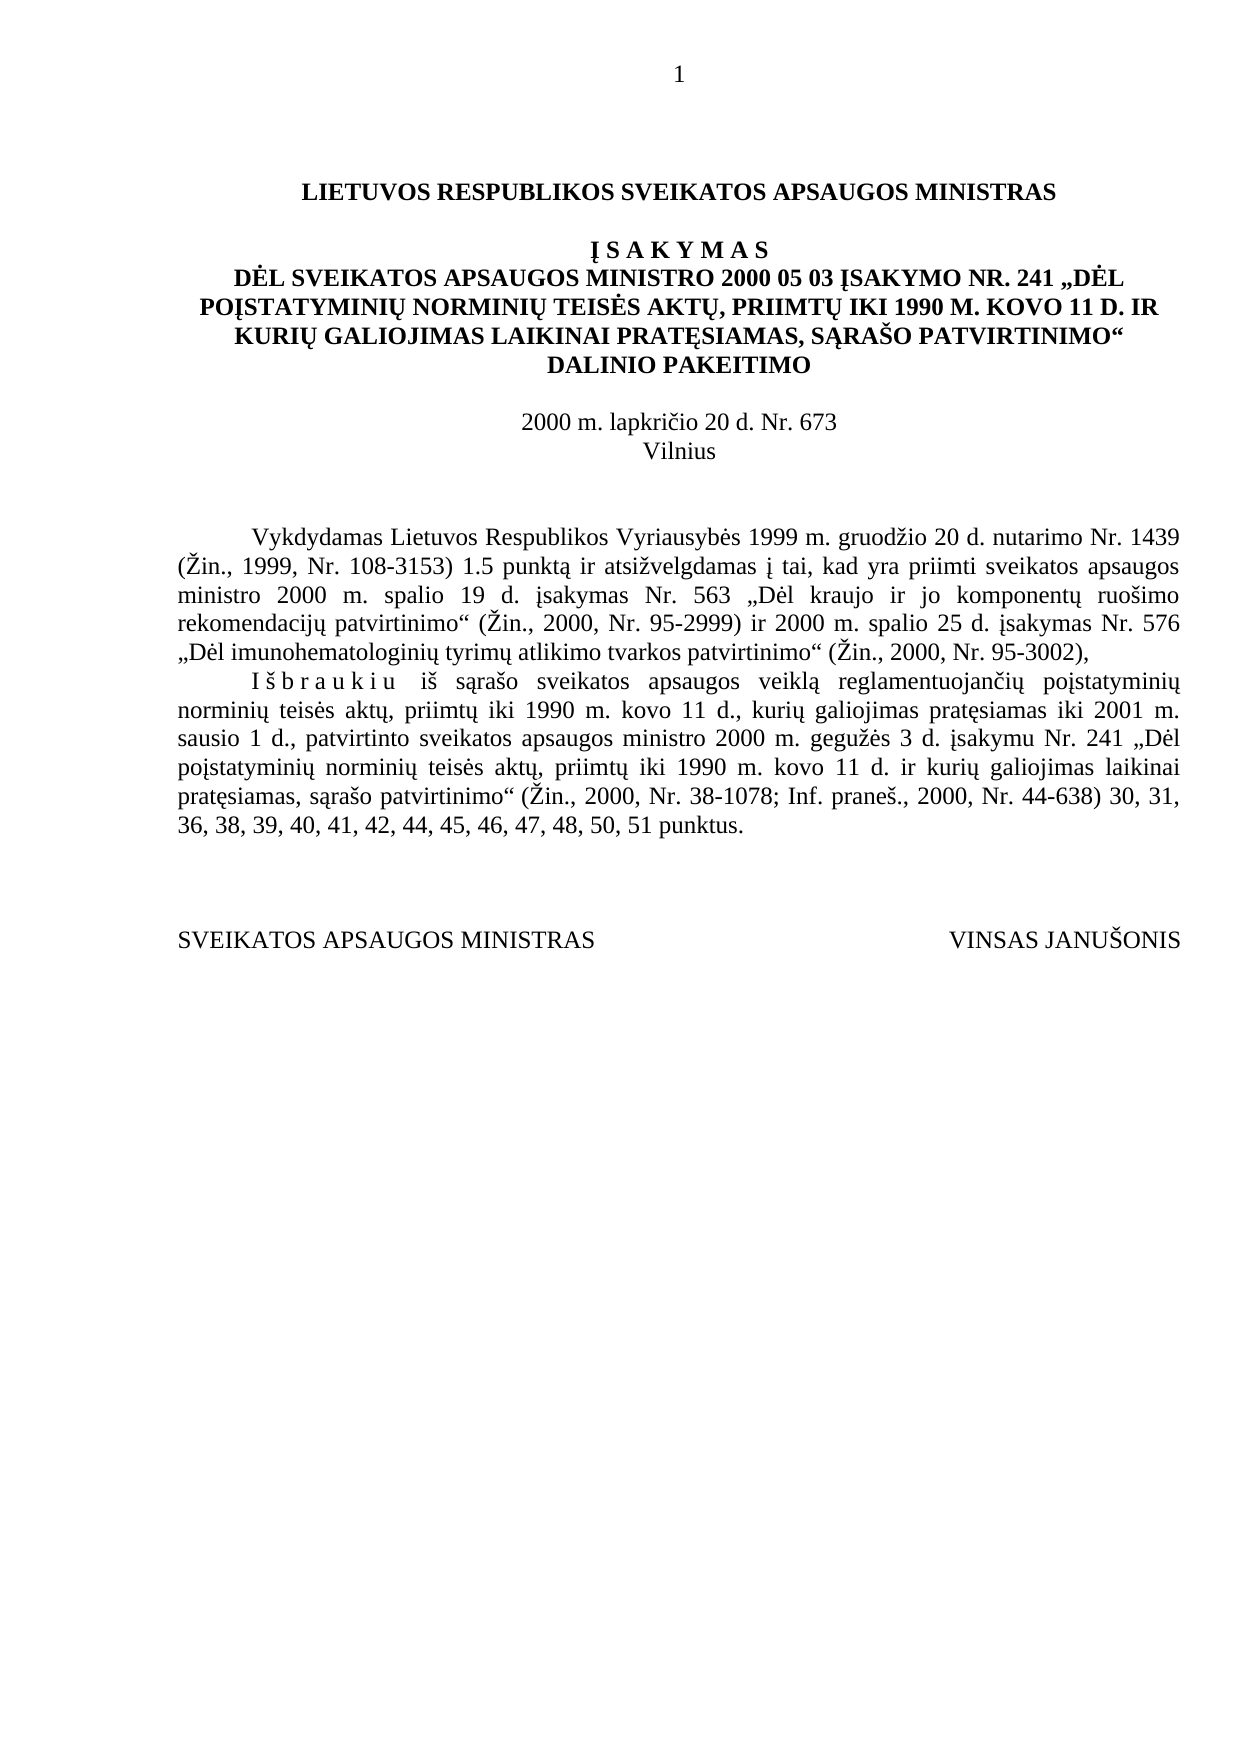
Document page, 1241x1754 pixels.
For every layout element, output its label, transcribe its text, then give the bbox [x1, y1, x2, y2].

text Į S A K Y M A S [177, 235, 1181, 263]
text Išbraukiu iš sąrašo sveikatos apsaugos veiklą reglamentuojančių poįstatyminių norminių teisės aktų, priimtų iki 1990 m. kovo 11 d., kurių galiojimas pratęsiamas iki 2001 m. sausio 1 d., patvirtinto sveikatos apsaugos ministro 2000 m. gegužės 3 d. įsakymu Nr. 241 „Dėl poįstatyminių norminių teisės aktų, priimtų iki 1990 m. kovo 11 d. ir kurių galiojimas laikinai pratęsiamas, sąrašo patvirtinimo“ (Žin., 2000, Nr. 38-1078; Inf. praneš., 2000, Nr. 44-638) 30, 31, 36, 38, 39, 40, 41, 42, 44, 45, 46, 47, 48, 50, 51 punktus. [177, 666, 1181, 838]
text DĖL SVEIKATOS APSAUGOS MINISTRO 2000 05 03 ĮSAKYMO NR. 241 „DĖL POĮSTATYMINIŲ NORMINIŲ TEISĖS AKTŲ, PRIIMTŲ IKI 1990 M. KOVO 11 D. IR KURIŲ GALIOJIMAS LAIKINAI PRATĘSIAMAS, SĄRAŠO PATVIRTINIMO“ DALINIO PAKEITIMO [177, 263, 1181, 378]
text Vilnius [177, 436, 1181, 465]
text Sveikatos apsaugos MINISTRAS VINSAS JANUŠONIS [177, 925, 1181, 953]
text 2000 m. lapkričio 20 d. Nr. 673 [177, 407, 1181, 436]
text LIETUVOS RESPUBLIKOS SVEIKATOS APSAUGOS MINISTRAS [177, 177, 1181, 206]
text Vykdydamas Lietuvos Respublikos Vyriausybės 1999 m. gruodžio 20 d. nutarimo Nr. 1439 (Žin., 1999, Nr. 108-3153) 1.5 punktą ir atsižvelgdamas į tai, kad yra priimti sveikatos apsaugos ministro 2000 m. spalio 19 d. įsakymas Nr. 563 „Dėl kraujo ir jo komponentų ruošimo rekomendacijų patvirtinimo“ (Žin., 2000, Nr. 95-2999) ir 2000 m. spalio 25 d. įsakymas Nr. 576 „Dėl imunohematologinių tyrimų atlikimo tvarkos patvirtinimo“ (Žin., 2000, Nr. 95-3002), [177, 522, 1181, 666]
